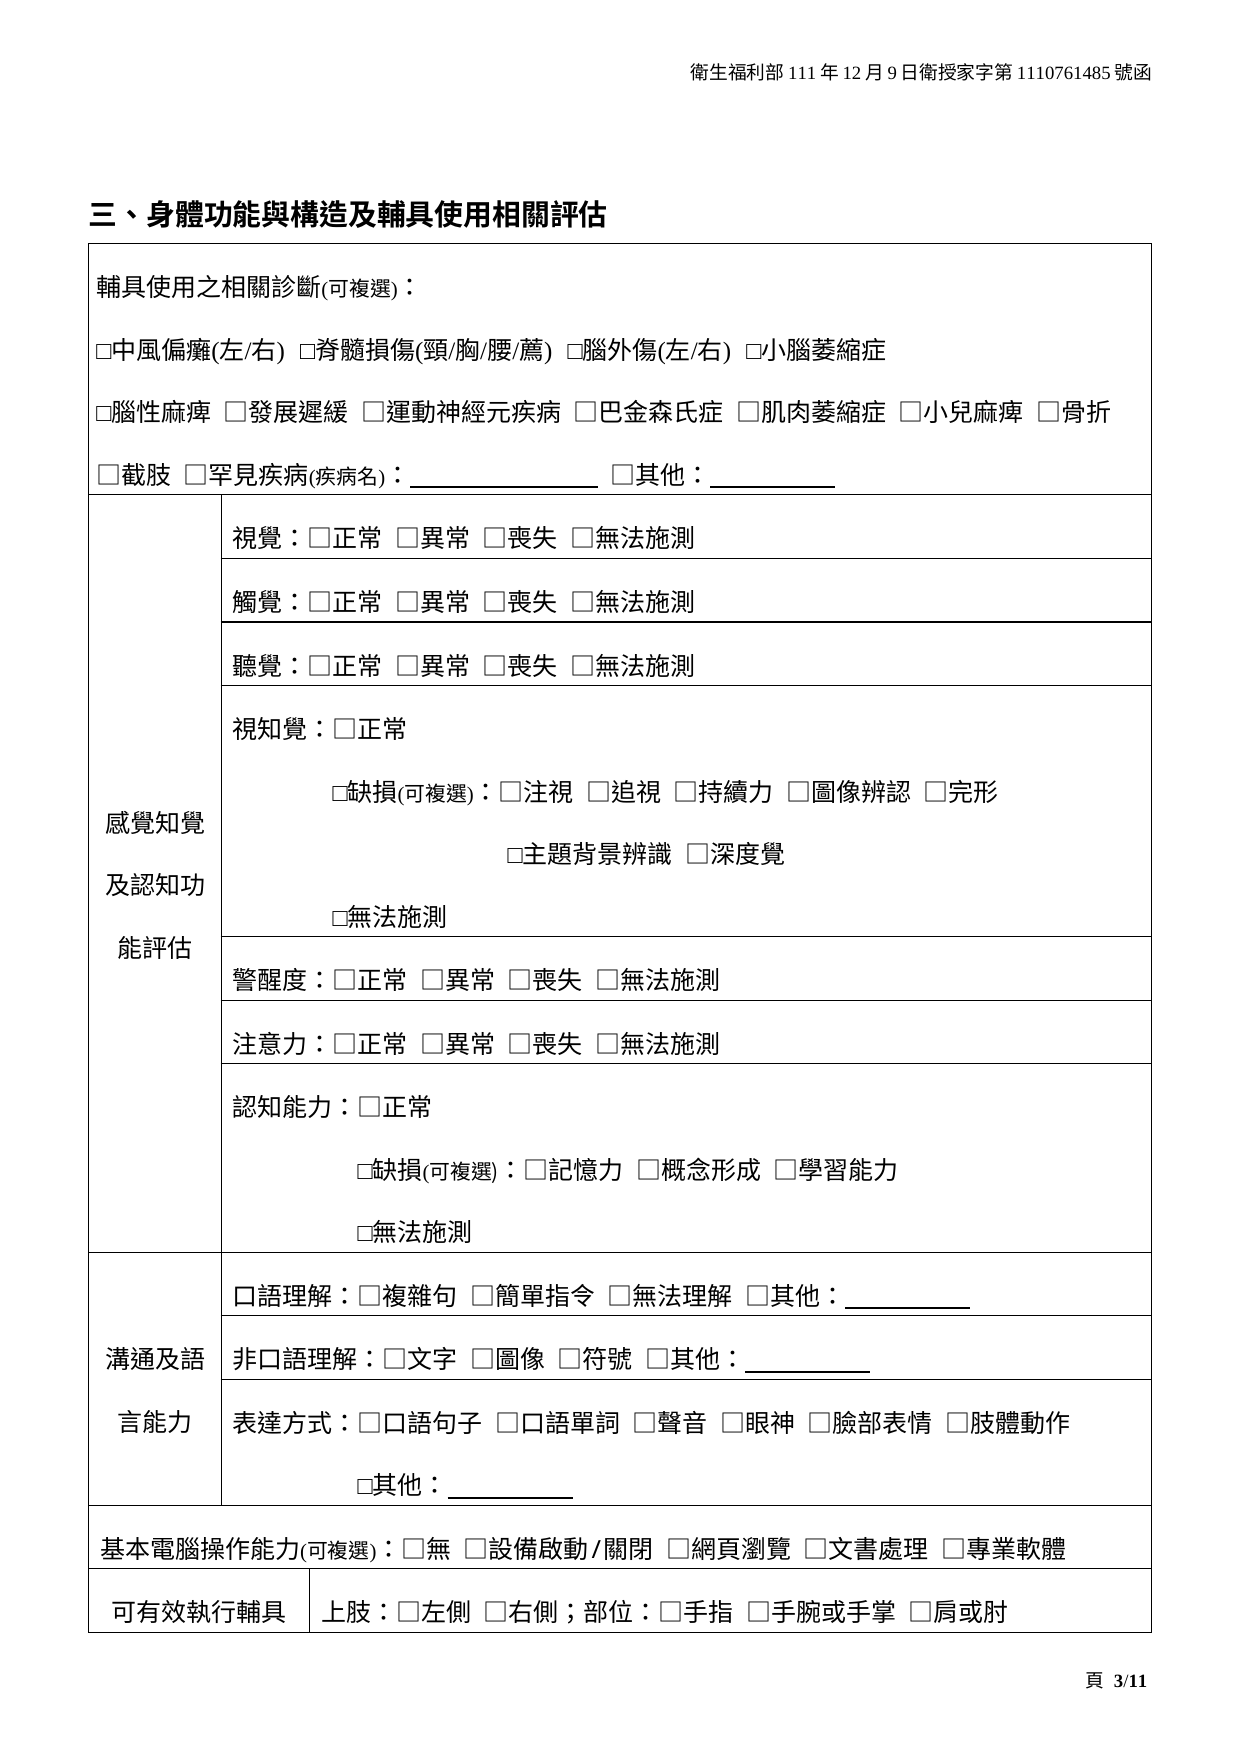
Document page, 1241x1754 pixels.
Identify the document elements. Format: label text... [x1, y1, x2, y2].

table_cell 認知能力：□正常 □缺損(可複選)：□記憶力 □概念形成 □學習能力 □無法施測 [222, 1064, 1151, 1252]
table_cell 溝通及語言能力 [89, 1253, 221, 1505]
table_cell 可有效執行輔具 [89, 1569, 309, 1632]
text 三、身體功能與構造及輔具使用相關評估 [89, 169, 1152, 232]
table_cell 基本電腦操作能力(可複選)：□無 □設備啟動/關閉 □網頁瀏覽 □文書處理 □專業軟體 [89, 1506, 1151, 1568]
table_cell 聽覺：□正常 □異常 □喪失 □無法施測 [222, 623, 1151, 685]
table_cell 注意力：□正常 □異常 □喪失 □無法施測 [222, 1001, 1151, 1063]
table_cell 觸覺：□正常 □異常 □喪失 □無法施測 [222, 559, 1151, 621]
table_cell 非口語理解：□文字 □圖像 □符號 □其他： [222, 1316, 1151, 1379]
table_cell 視知覺：□正常 □缺損(可複選)：□注視 □追視 □持續力 □圖像辨認 □完形 □主題背景辨識 □深度覺 □無法施測 [222, 686, 1151, 936]
table_cell 警醒度：□正常 □異常 □喪失 □無法施測 [222, 937, 1151, 999]
table_cell 口語理解：□複雜句 □簡單指令 □無法理解 □其他： [222, 1253, 1151, 1315]
table_cell 感覺知覺及認知功能評估 [89, 495, 221, 1252]
table_cell 視覺：□正常 □異常 □喪失 □無法施測 [222, 495, 1151, 558]
table_cell 表達方式：□口語句子 □口語單詞 □聲音 □眼神 □臉部表情 □肢體動作 □其他： [222, 1380, 1151, 1505]
table_header 輔具使用之相關診斷(可複選)： □中風偏癱(左/右) □脊髓損傷(頸/胸/腰/薦) □腦外傷(左/右) □小腦萎縮症 □腦性麻痺 □發展遲緩 □運動神經元疾病 □巴金森氏症 □肌肉萎縮症 □小兒麻痺 □骨折 □截肢 □罕見疾病(疾病名)： □其他： [89, 244, 1151, 494]
table_cell 上肢：□左側 □右側；部位：□手指 □手腕或手掌 □肩或肘 [310, 1569, 1151, 1632]
